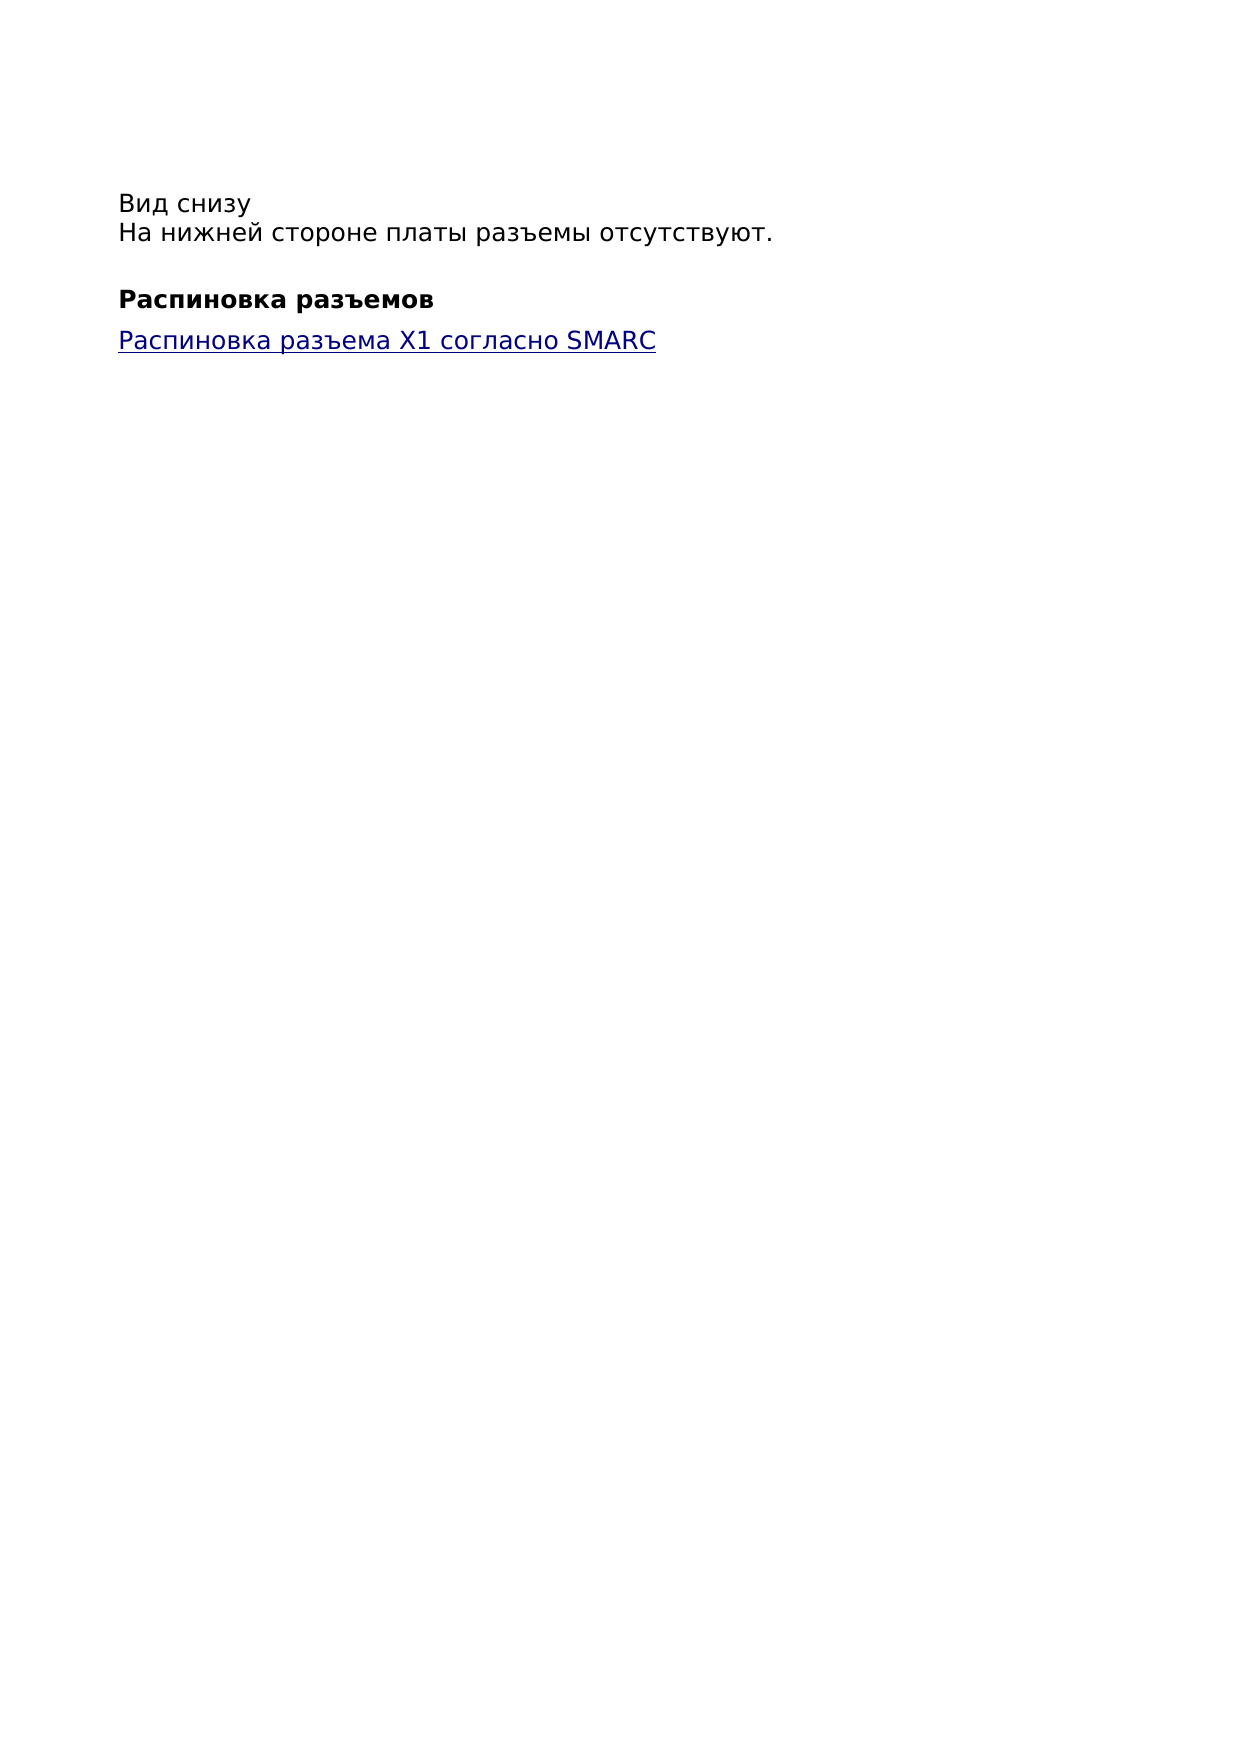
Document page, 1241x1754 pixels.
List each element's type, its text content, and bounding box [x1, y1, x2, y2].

subtitle Вид снизу [118, 189, 1122, 218]
subtitle Распиновка разъемов [118, 285, 1122, 314]
text На нижней стороне платы разъемы отсутствуют. [118, 218, 1122, 247]
text Распиновка разъема X1 согласно SMARC [118, 326, 1122, 356]
